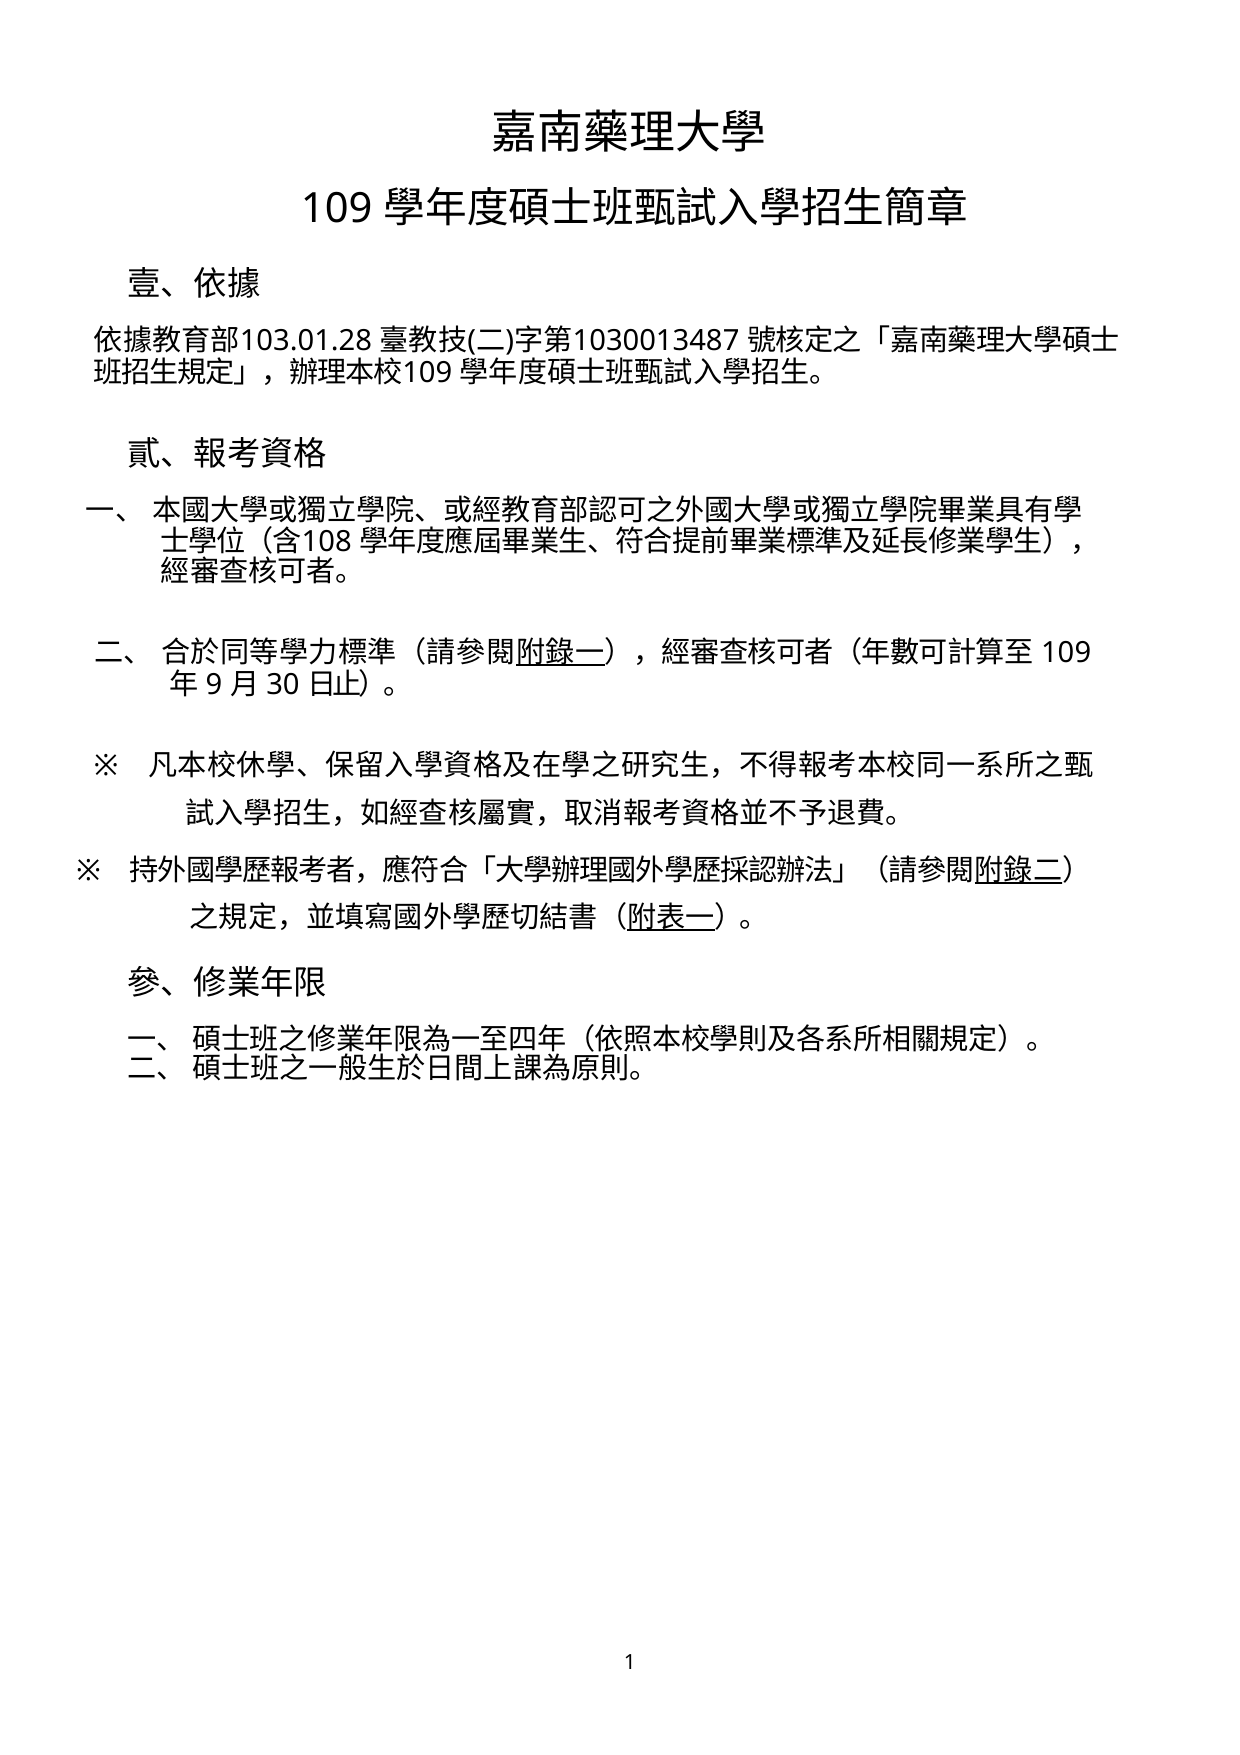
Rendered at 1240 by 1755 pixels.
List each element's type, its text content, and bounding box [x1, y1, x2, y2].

text 二、 合於同等學力標準（請參閱附錄一），經審查核可者（年數可計算至 109 [94, 636, 1231, 668]
text 年9 月30 日止）。 [169, 668, 1231, 701]
text 一、 碩士班之修業年限為一至四年（依照本校學則及各系所相關規定）。 [127, 1026, 1182, 1056]
text 一、 本國大學或獨立學院、或經教育部認可之外國大學或獨立學院畢業具有學 [86, 497, 1231, 526]
text 貳、報考資格 [127, 438, 359, 472]
text ※ 凡本校休學、保留入學資格及在學之研究生，不得報考本校同一系所之甄 [94, 752, 1231, 782]
text 之規定，並填寫國外學歷切結書（附表一）。 [189, 904, 842, 933]
text 試入學招生，如經查核屬實，取消報考資格並不予退費。 [185, 800, 1006, 829]
text 參、修業年限 [127, 968, 359, 1001]
text 壹、依據 [127, 268, 293, 302]
text 109 學年度碩士班甄試入學招生簡章 [301, 186, 1038, 232]
text 經審查核可者。 [161, 558, 1231, 587]
text 嘉南藥理大學 [491, 112, 818, 158]
text ※ 持外國學歷報考者，應符合「大學辦理國外學歷採認辦法」（請參閱附錄二） [76, 857, 1231, 886]
text 1 [624, 1651, 648, 1674]
text 班招生規定」，辦理本校109 學年度碩士班甄試入學招生。 [94, 357, 1231, 389]
text 士學位（含108 學年度應屆畢業生、符合提前畢業標準及延長修業學生）， [161, 526, 1231, 558]
text 二、 碩士班之一般生於日間上課為原則。 [127, 1056, 1182, 1085]
text 依據教育部103.01.28 臺教技(二)字第1030013487 號核定之「嘉南藥理大學碩士 [94, 324, 1231, 357]
